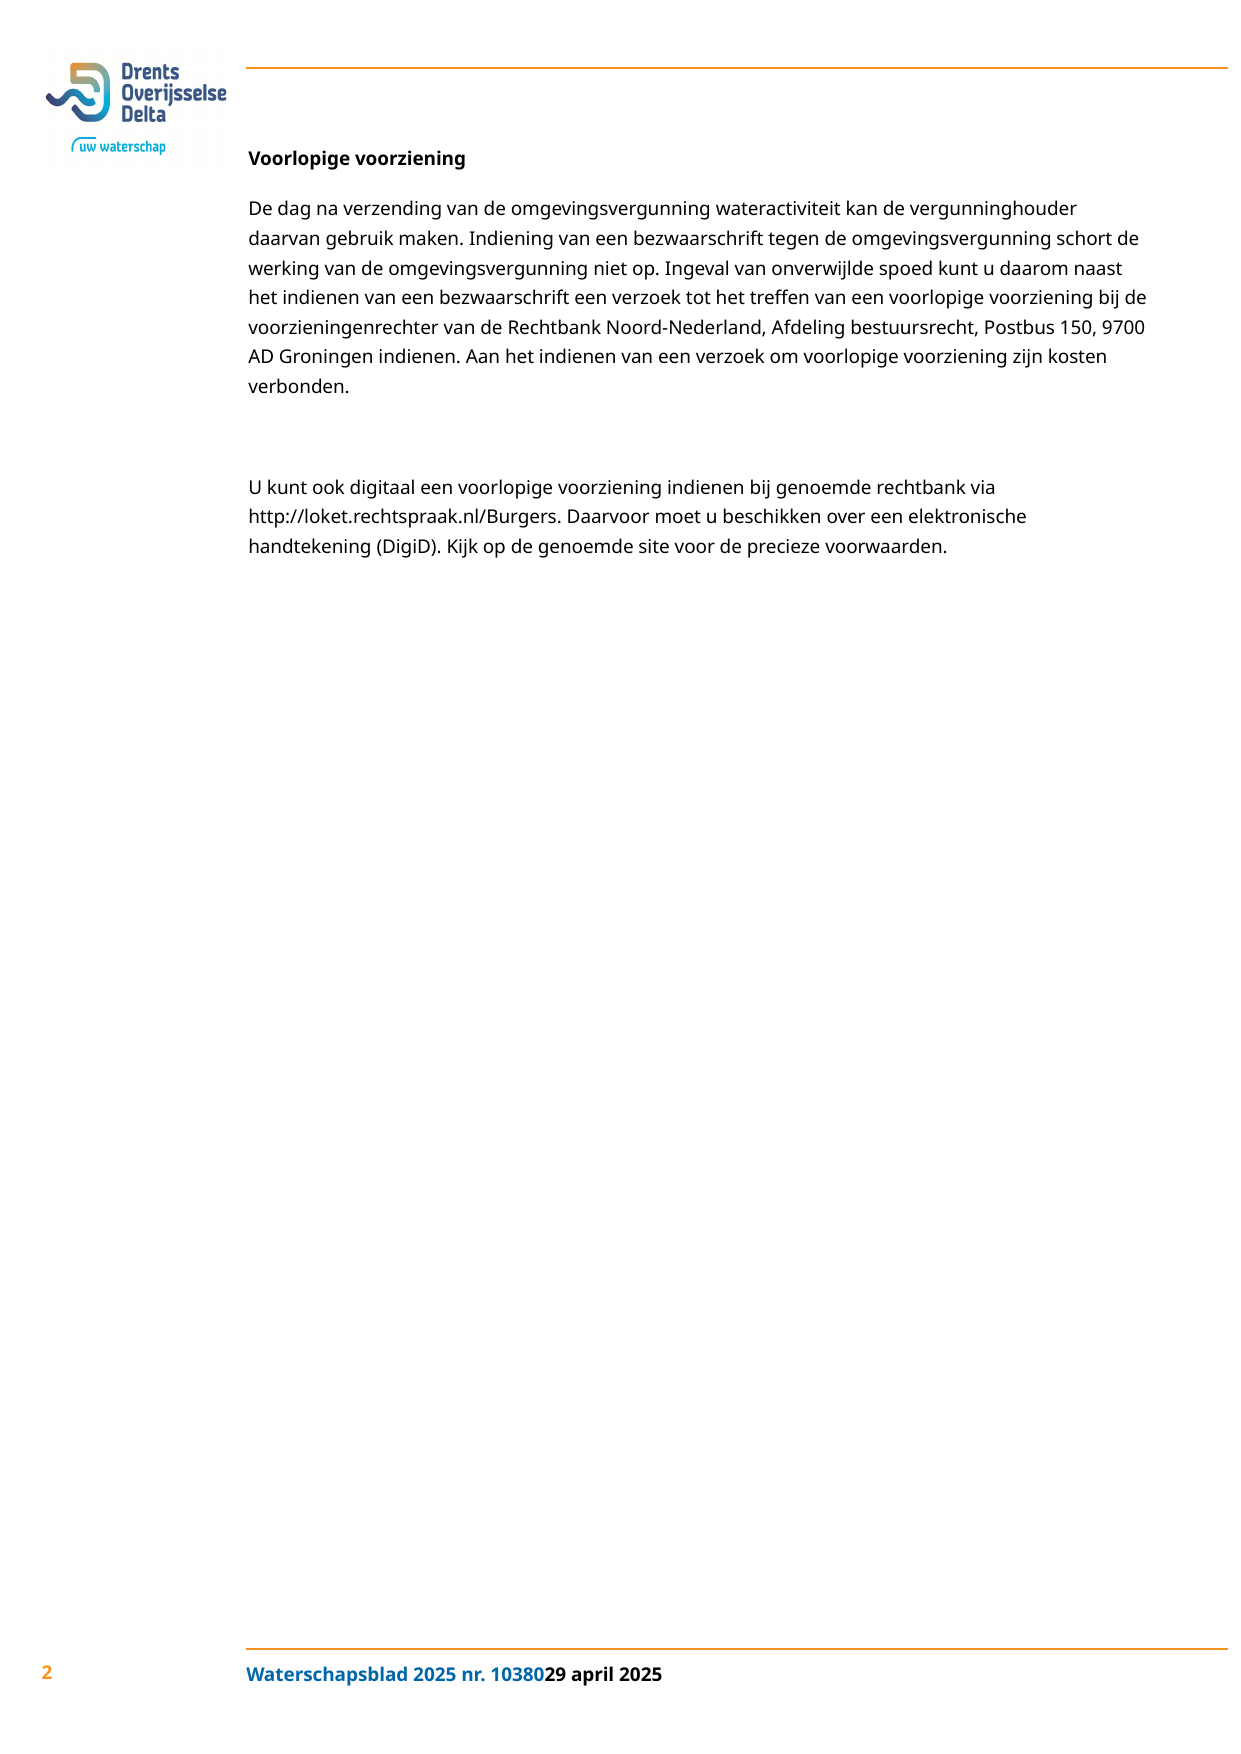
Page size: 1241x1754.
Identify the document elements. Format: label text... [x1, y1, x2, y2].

text U kunt ook digitaal een voorlopige voorziening indienen bij genoemde rechtbank via http://loket.rechtspraak.nl/Burgers. Daarvoor moet u beschikken over een elektronische handtekening (DigiD). Kijk op de genoemde site voor de precieze voorwaarden. [248, 474, 1152, 559]
picture [41, 47, 231, 172]
text De dag na verzending van de omgevingsvergunning wateractiviteit kan de vergunninghouder daarvan gebruik maken. Indiening van een bezwaarschrift tegen de omgevingsvergunning schort de werking van de omgevingsvergunning niet op. Ingeval van onverwijlde spoed kunt u daarom naast het indienen van een bezwaarschrift een verzoek tot het treffen van een voorlopige voorziening bij de voorzieningenrechter van de Rechtbank Noord-Nederland, Afdeling bestuursrecht, Postbus 150, 9700 AD Groningen indienen. Aan het indienen van een verzoek om voorlopige voorziening zijn kosten verbonden. [248, 196, 1152, 399]
text Voorlopige voorziening [248, 145, 1152, 171]
